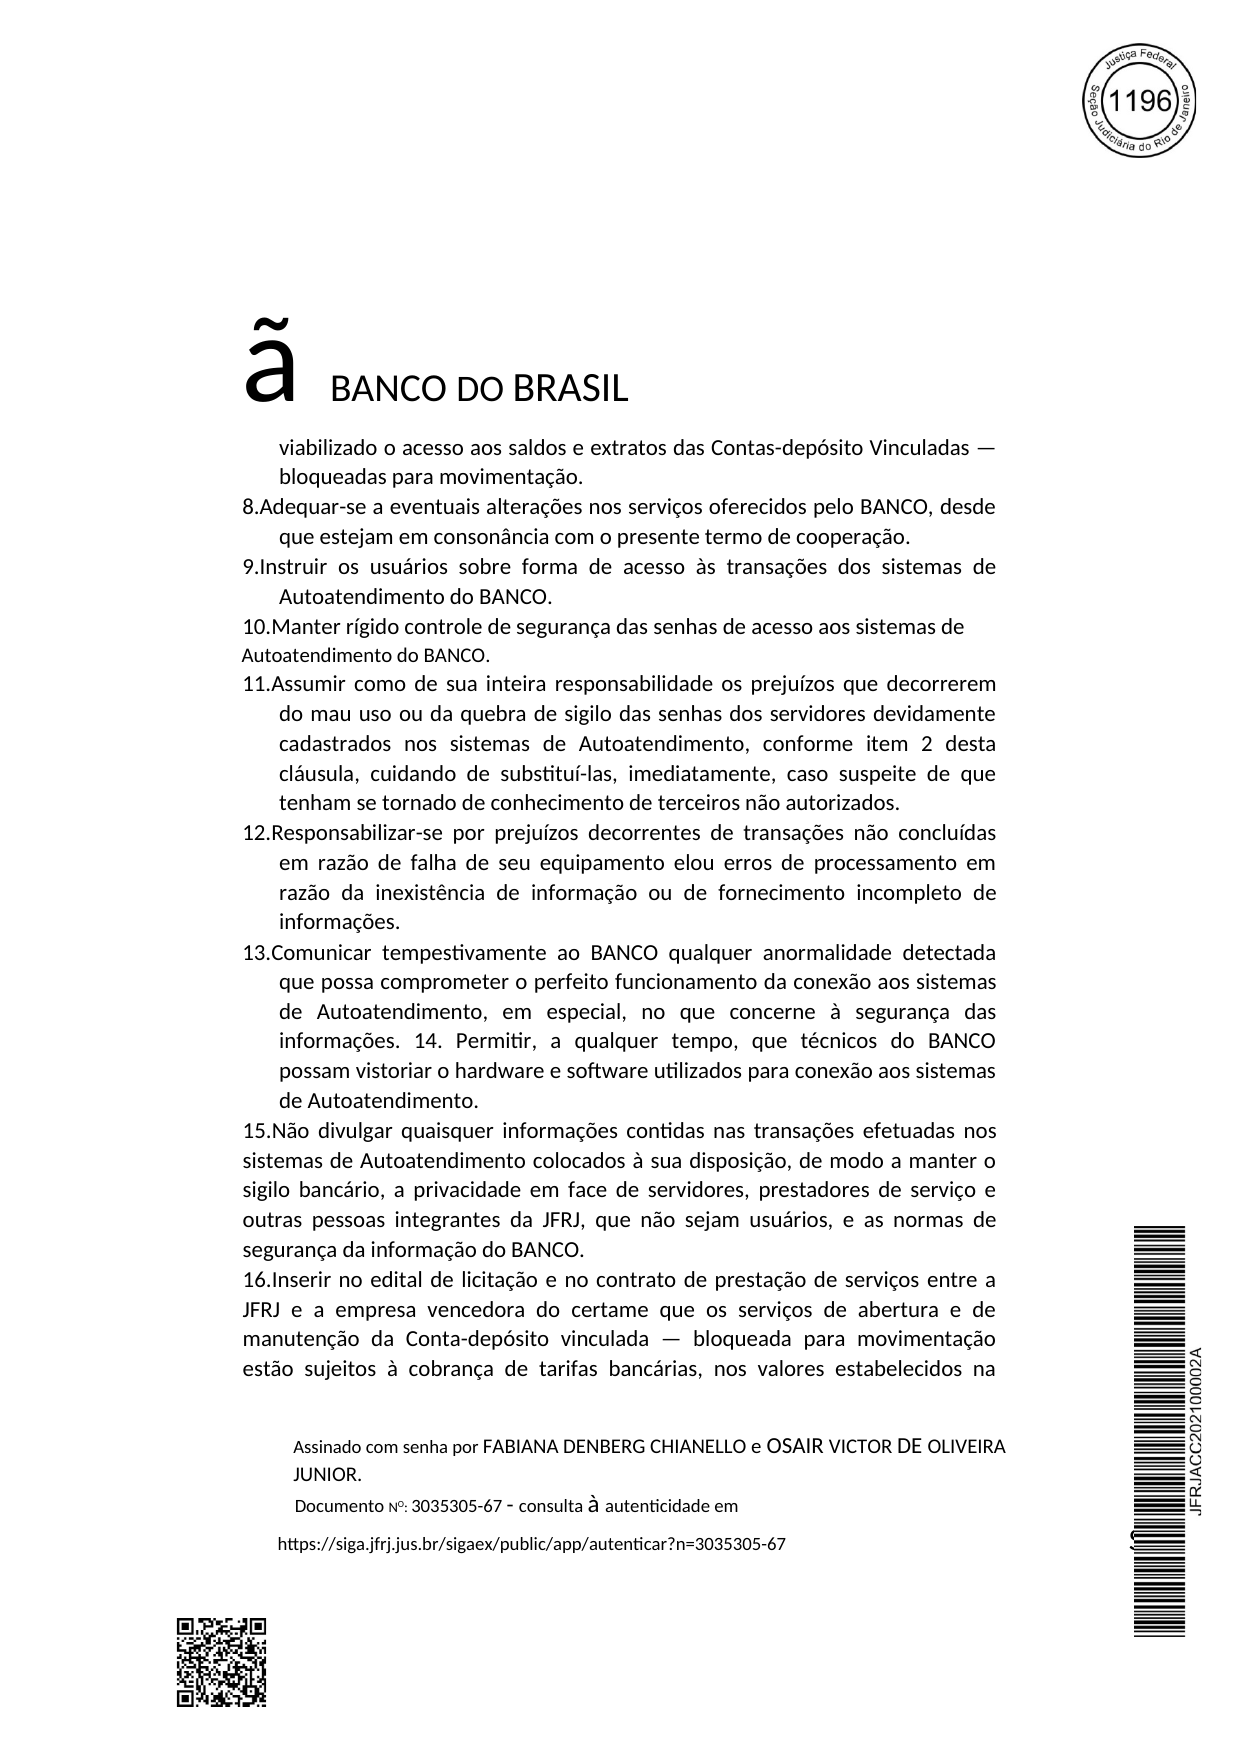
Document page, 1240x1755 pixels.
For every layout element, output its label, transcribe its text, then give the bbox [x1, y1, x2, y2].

list Manter rígido controle de segurança das senhas de acesso aos sistemas de [204, 612, 998, 640]
list Inserir no edital de licitação e no contrato de prestação de serviços entre a JFRJ e a empresa vencedora do certame que os serviços de abertura e de manutenção da Conta-depósito vinculada — bloqueada para movimentação estão sujeitos à cobrança de tarifas bancárias, nos valores estabelecidos na [242, 1265, 998, 1382]
list Não divulgar quaisquer informações contidas nas transações efetuadas nos sistemas de Autoatendimento colocados à sua disposição, de modo a manter o sigilo bancário, a privacidade em face de servidores, prestadores de serviço e outras pessoas integrantes da JFRJ, que não sejam usuários, e as normas de segurança da informação do BANCO. [242, 1116, 998, 1263]
list Comunicar tempestivamente ao BANCO qualquer anormalidade detectada que possa comprometer o perfeito funcionamento da conexão aos sistemas de Autoatendimento, em especial, no que concerne à segurança das informações. 14. Permitir, a qualquer tempo, que técnicos do BANCO possam vistoriar o hardware e software utilizados para conexão aos sistemas de Autoatendimento. [204, 938, 998, 1114]
list Adequar-se a eventuais alterações nos serviços oferecidos pelo BANCO, desde que estejam em consonância com o presente termo de cooperação. [204, 492, 998, 550]
list Assumir como de sua inteira responsabilidade os prejuízos que decorrerem do mau uso ou da quebra de sigilo das senhas dos servidores devidamente cadastrados nos sistemas de Autoatendimento, conforme item 2 desta cláusula, cuidando de substituí-las, imediatamente, caso suspeite de que tenham se tornado de conhecimento de terceiros não autorizados. [204, 669, 998, 816]
list viabilizado o acesso aos saldos e extratos das Contas-depósito Vinculadas — bloqueadas para movimentação. [204, 433, 998, 490]
list Responsabilizar-se por prejuízos decorrentes de transações não concluídas em razão de falha de seu equipamento elou erros de processamento em razão da inexistência de informação ou de fornecimento incompleto de informações. [204, 818, 998, 936]
list Instruir os usuários sobre forma de acesso às transações dos sistemas de Autoatendimento do BANCO. [204, 552, 998, 610]
text Autoatendimento do BANCO. [241, 642, 998, 668]
